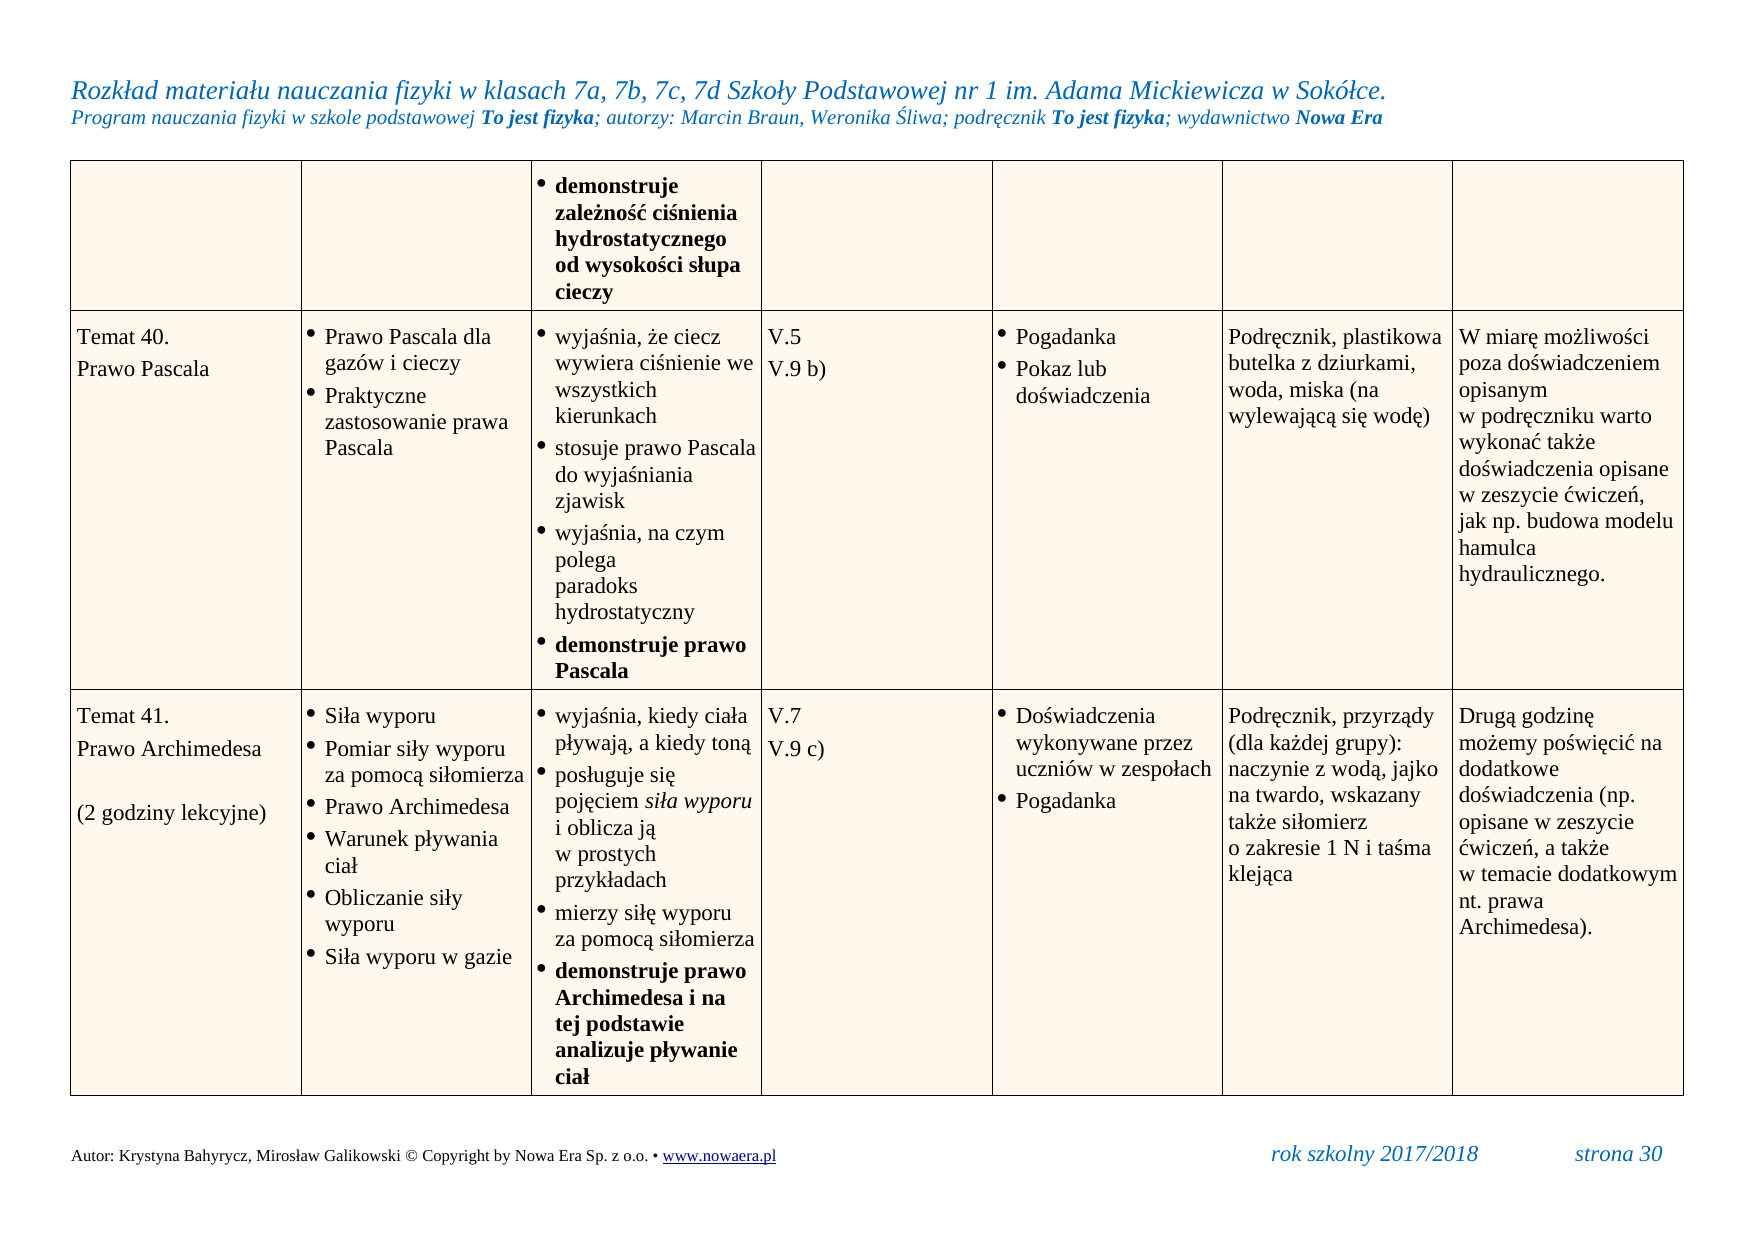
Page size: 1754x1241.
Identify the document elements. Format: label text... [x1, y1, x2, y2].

table_cell [762, 161, 992, 310]
table_cell [1453, 161, 1683, 310]
table_cell [993, 161, 1222, 310]
table_cell [1223, 161, 1452, 310]
table_cell Pogadanka Pokaz lub doświadczenia [993, 311, 1222, 689]
table_cell Temat 41. Prawo Archimedesa (2 godziny lekcyjne) [71, 690, 301, 1095]
table_cell W miarę możliwości poza doświadczeniem opisanym w podręczniku warto wykonać także doświadczenia opisane w zeszycie ćwiczeń, jak np. budowa modelu hamulca hydraulicznego. [1453, 311, 1683, 689]
table_cell wyjaśnia, kiedy ciała pływają, a kiedy toną posługuje się pojęciem siła wyporu i oblicza ją w prostych przykładach mierzy siłę wyporu za pomocą siłomierza demonstruje prawo Archimedesa i na tej podstawie analizuje pływanie ciał [532, 690, 761, 1095]
table_cell [302, 161, 531, 310]
table_cell wyjaśnia, że ciecz wywiera ciśnienie we wszystkich kierunkach stosuje prawo Pascala do wyjaśniania zjawisk wyjaśnia, na czym polega paradoks hydrostatyczny demonstruje prawo Pascala [532, 311, 761, 689]
table_cell Podręcznik, przyrządy (dla każdej grupy): naczynie z wodą, jajko na twardo, wskazany także siłomierz o zakresie 1 N i taśma klejąca [1223, 690, 1452, 1095]
table_cell wyjaśnia, od czego zależy ciśnienie cieczy, i oblicza je opisuje, jak zachowuje się ciecz w naczyniach połączonych i demonstruje to doświadczalnie wykorzystuje związek do obliczania wszystkich występujących w nim wielkości demonstruje zależność ciśnienia hydrostatycznego od wysokości słupa cieczy [532, 161, 761, 310]
table_cell Siła wyporu Pomiar siły wyporu za pomocą siłomierza Prawo Archimedesa Warunek pływania ciał Obliczanie siły wyporu Siła wyporu w gazie [302, 690, 531, 1095]
table_cell Temat 40. Prawo Pascala [71, 311, 301, 689]
table_cell Drugą godzinę możemy poświęcić na dodatkowe doświadczenia (np. opisane w zeszycie ćwiczeń, a także w temacie dodatkowym nt. prawa Archimedesa). [1453, 690, 1683, 1095]
table_cell Podręcznik, plastikowa butelka z dziurkami, woda, miska (na wylewającą się wodę) [1223, 311, 1452, 689]
table_cell Prawo Pascala dla gazów i cieczy Praktyczne zastosowanie prawa Pascala [302, 311, 531, 689]
table_cell [71, 161, 301, 310]
table_cell V.5 V.9 b) [762, 311, 992, 689]
table_cell V.7 V.9 c) [762, 690, 992, 1095]
table_cell Doświadczenia wykonywane przez uczniów w zespołach Pogadanka [993, 690, 1222, 1095]
